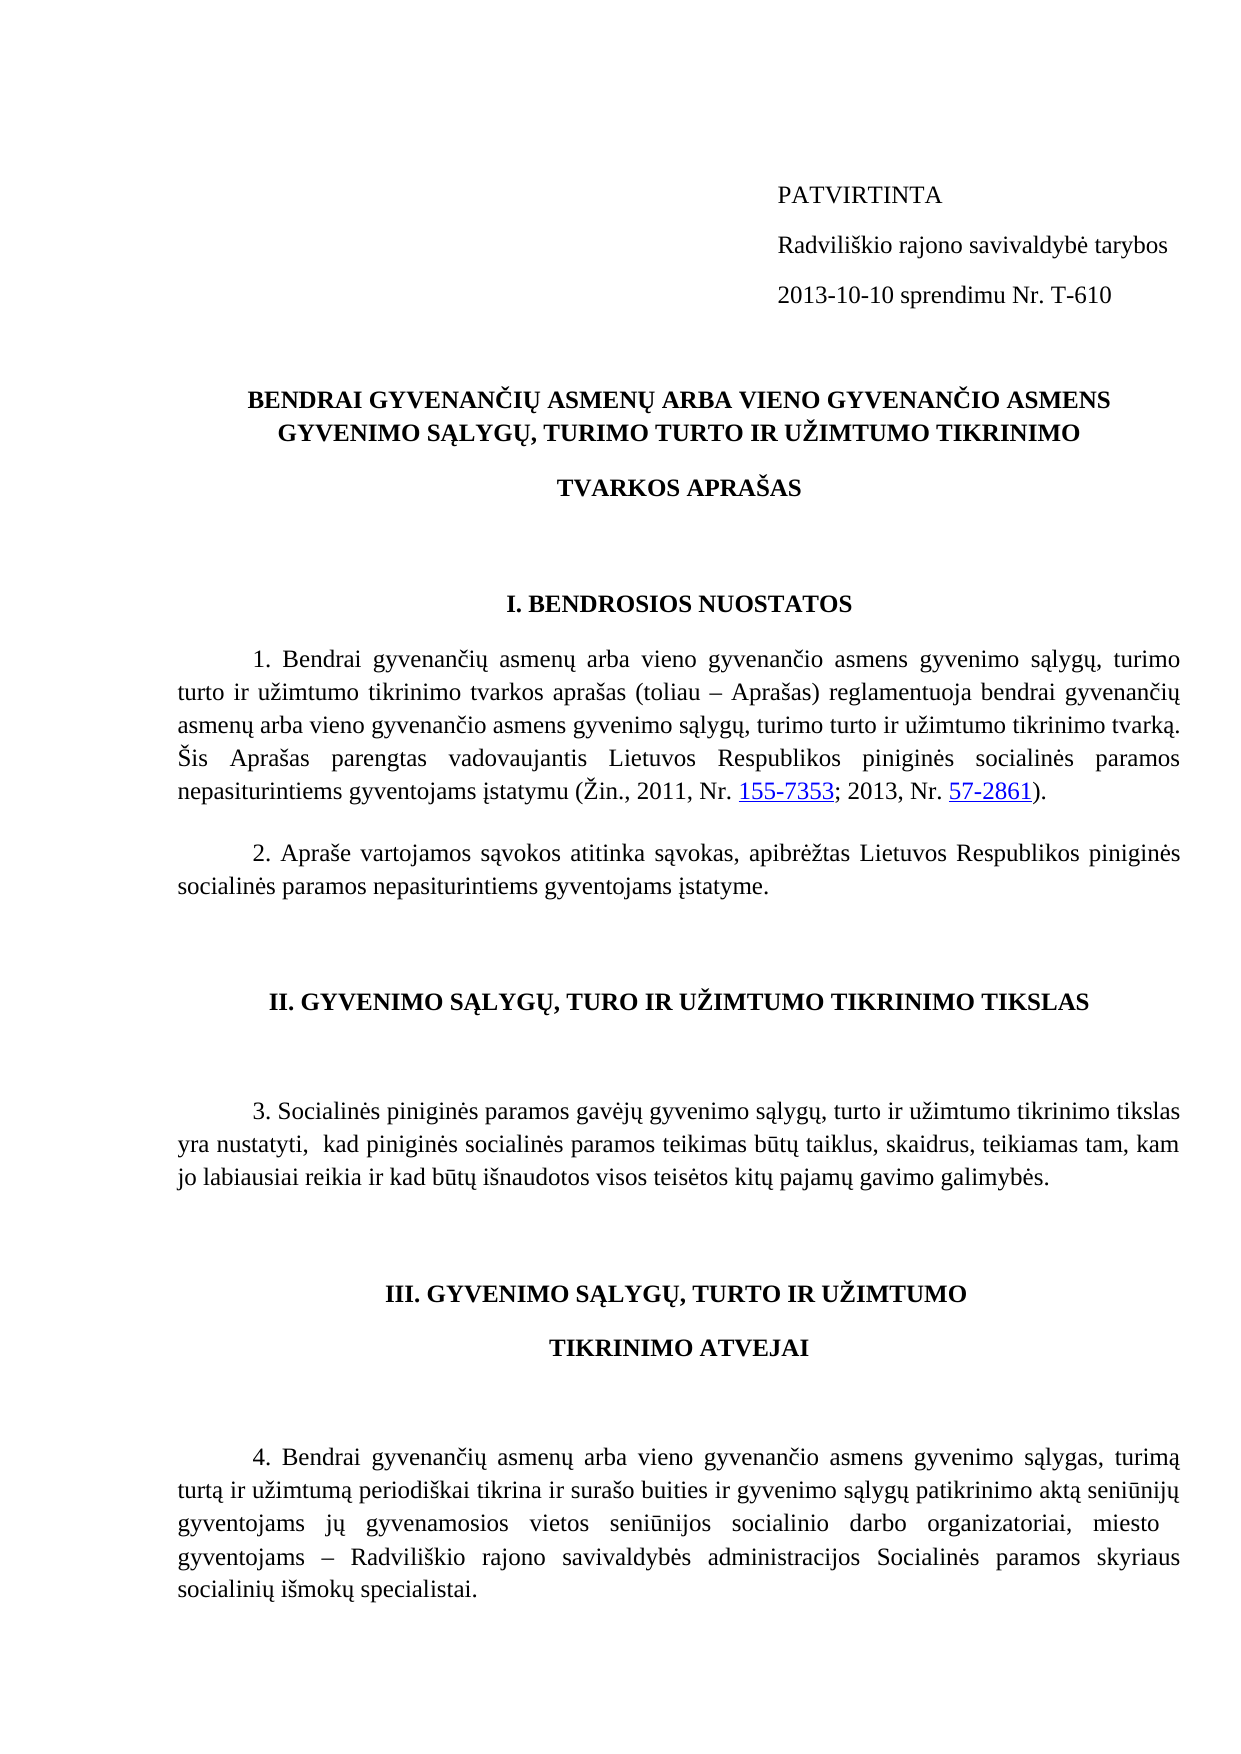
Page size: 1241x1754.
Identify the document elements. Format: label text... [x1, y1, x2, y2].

text PATVIRTINTA [177, 180, 1181, 209]
text 2. Apraše vartojamos sąvokos atitinka sąvokas, apibrėžtas Lietuvos Respublikos piniginės socialinės paramos nepasiturintiems gyventojams įstatyme. [177, 838, 1181, 899]
text TIKRINIMO ATVEJAI [177, 1333, 1181, 1362]
text 3. Socialinės piniginės paramos gavėjų gyvenimo sąlygų, turto ir užimtumo tikrinimo tikslas yra nustatyti, kad piniginės socialinės paramos teikimas būtų taiklus, skaidrus, teikiamas tam, kam jo labiausiai reikia ir kad būtų išnaudotos visos teisėtos kitų pajamų gavimo galimybės. [177, 1096, 1181, 1191]
text Radviliškio rajono savivaldybė tarybos [177, 230, 1181, 259]
text II. GYVENIMO SĄLYGŲ, TURO IR UŽIMTUMO TIKRINIMO TIKSLAS [177, 987, 1181, 1016]
text TVARKOS APRAŠAS [177, 473, 1181, 502]
text BENDRAI GYVENANČIŲ ASMENŲ ARBA VIENO GYVENANČIO ASMENS GYVENIMO SĄLYGŲ, TURIMO TURTO IR UŽIMTUMO TIKRINIMO [177, 385, 1181, 447]
text III. GYVENIMO SĄLYGŲ, TURTO IR UŽIMTUMO [177, 1279, 1181, 1307]
text 1. Bendrai gyvenančių asmenų arba vieno gyvenančio asmens gyvenimo sąlygų, turimo turto ir užimtumo tikrinimo tvarkos aprašas (toliau – Aprašas) reglamentuoja bendrai gyvenančių asmenų arba vieno gyvenančio asmens gyvenimo sąlygų, turimo turto ir užimtumo tikrinimo tvarką. Šis Aprašas parengtas vadovaujantis Lietuvos Respublikos piniginės socialinės paramos nepasiturintiems gyventojams įstatymu (Žin., 2011, Nr. 155-7353; 2013, Nr. 57-2861). [177, 644, 1181, 805]
text 2013-10-10 sprendimu Nr. T-610 [177, 281, 1181, 309]
text 4. Bendrai gyvenančių asmenų arba vieno gyvenančio asmens gyvenimo sąlygas, turimą turtą ir užimtumą periodiškai tikrina ir surašo buities ir gyvenimo sąlygų patikrinimo aktą seniūnijų gyventojams jų gyvenamosios vietos seniūnijos socialinio darbo organizatoriai, miesto gyventojams – Radviliškio rajono savivaldybės administracijos Socialinės paramos skyriaus socialinių išmokų specialistai. [177, 1442, 1181, 1603]
text I. BENDROSIOS NUOSTATOS [177, 589, 1181, 618]
